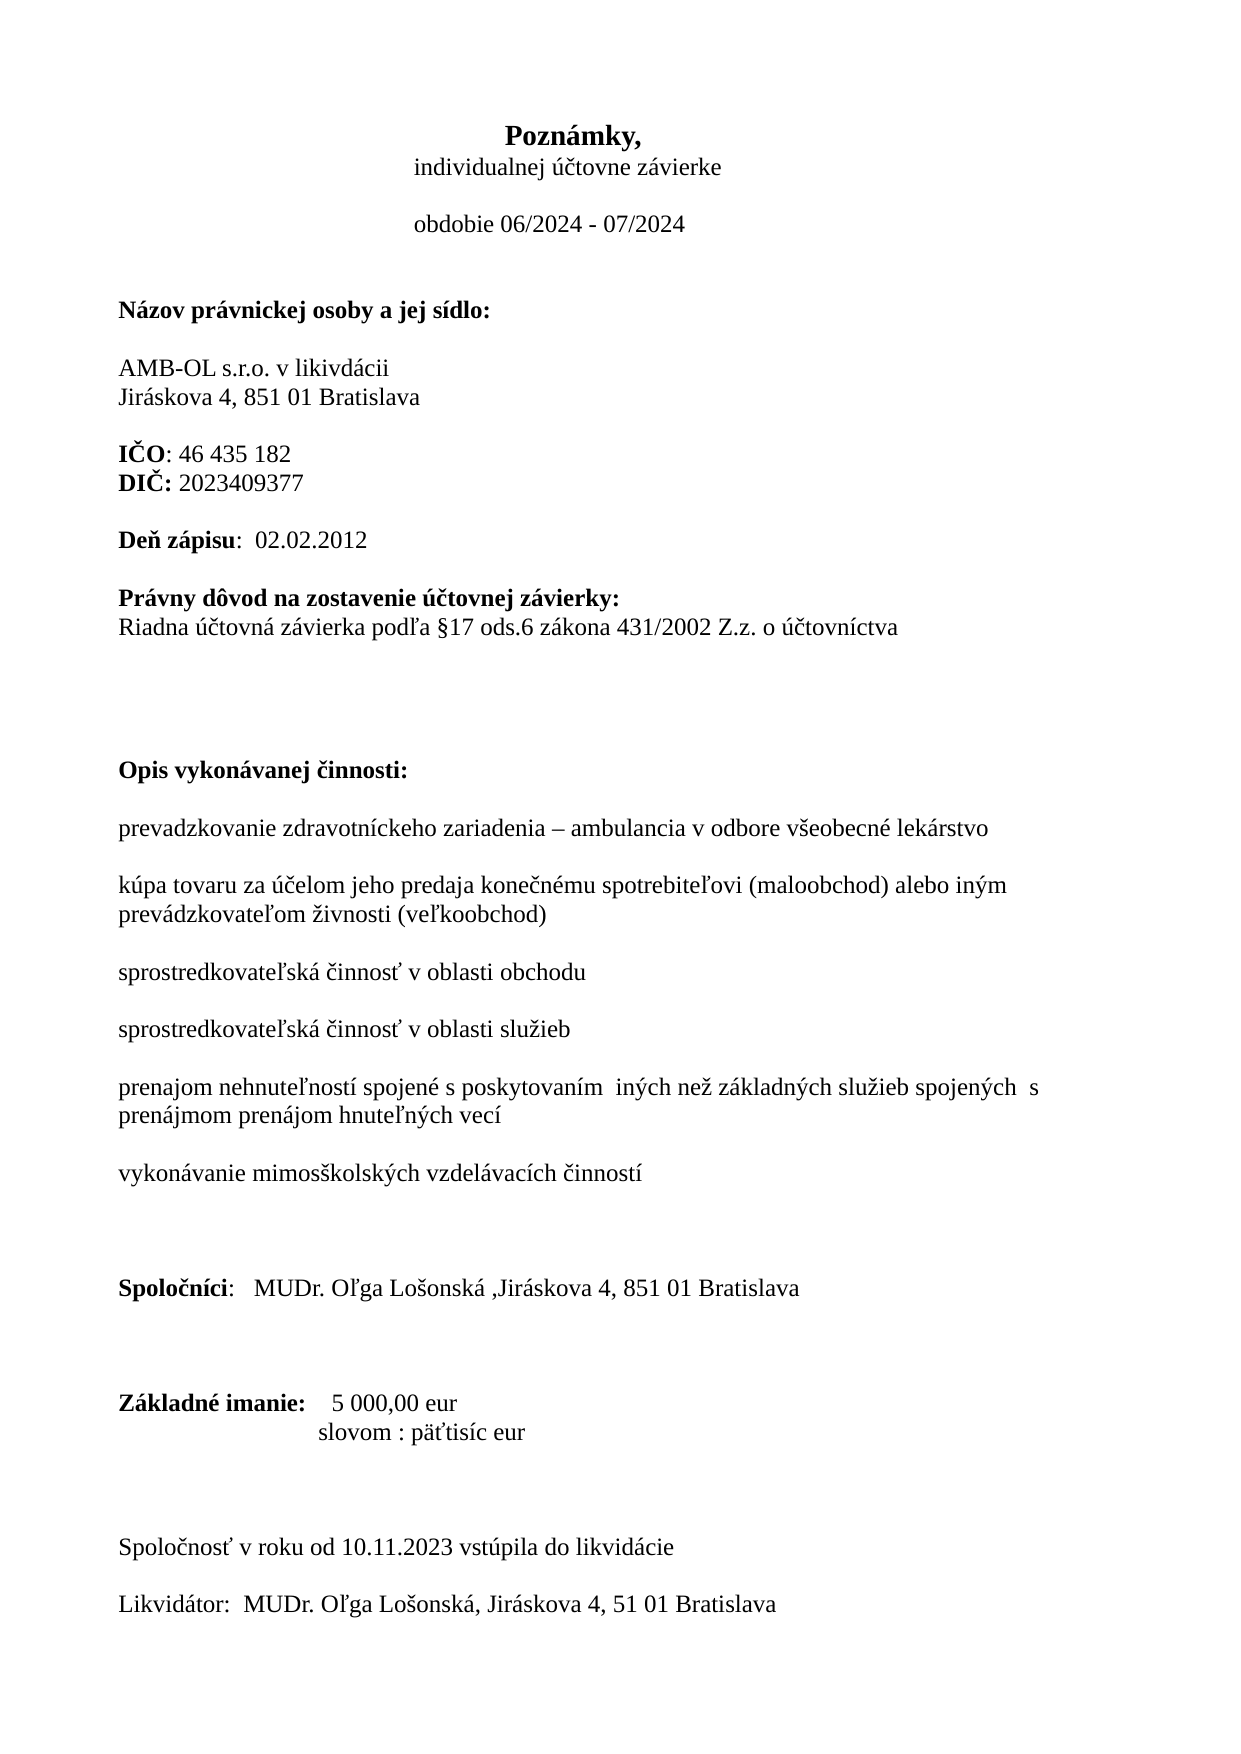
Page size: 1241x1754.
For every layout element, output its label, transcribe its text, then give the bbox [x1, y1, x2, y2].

text individualnej účtovne závierke [118, 152, 1122, 180]
text slovom : päťtisíc eur [118, 1417, 1122, 1445]
text sprostredkovateľská činnosť v oblasti obchodu [118, 957, 1122, 985]
text Poznámky, [118, 118, 1122, 152]
text Opis vykonávanej činnosti: [118, 755, 1122, 784]
text Deň zápisu: 02.02.2012 [118, 525, 1122, 554]
text sprostredkovateľská činnosť v oblasti služieb [118, 1014, 1122, 1043]
text Jiráskova 4, 851 01 Bratislava [118, 382, 1122, 410]
text IČO: 46 435 182 [118, 439, 1122, 468]
text DIČ: 2023409377 [118, 468, 1122, 497]
text Spoločnosť v roku od 10.11.2023 vstúpila do likvidácie [118, 1532, 1122, 1560]
text AMB-OL s.r.o. v likivdácii [118, 353, 1122, 382]
text Riadna účtovná závierka podľa §17 ods.6 zákona 431/2002 Z.z. o účtovníctva [118, 612, 1122, 640]
text Základné imanie: 5 000,00 eur [118, 1388, 1122, 1417]
text kúpa tovaru za účelom jeho predaja konečnému spotrebiteľovi (maloobchod) alebo iným prevádzkovateľom živnosti (veľkoobchod) [118, 870, 1122, 928]
text prevadzkovanie zdravotníckeho zariadenia – ambulancia v odbore všeobecné lekárstvo [118, 813, 1122, 842]
text Názov právnickej osoby a jej sídlo: [118, 295, 1122, 324]
text prenajom nehnuteľností spojené s poskytovaním iných než základných služieb spojených s prenájmom prenájom hnuteľných vecí [118, 1072, 1122, 1129]
text Spoločníci: MUDr. Oľga Lošonská ,Jiráskova 4, 851 01 Bratislava [118, 1273, 1122, 1302]
text Právny dôvod na zostavenie účtovnej závierky: [118, 583, 1122, 612]
text vykonávanie mimosškolských vzdelávacích činností [118, 1158, 1122, 1187]
text obdobie 06/2024 - 07/2024 [118, 209, 1122, 238]
text Likvidátor: MUDr. Oľga Lošonská, Jiráskova 4, 51 01 Bratislava [118, 1589, 1122, 1618]
